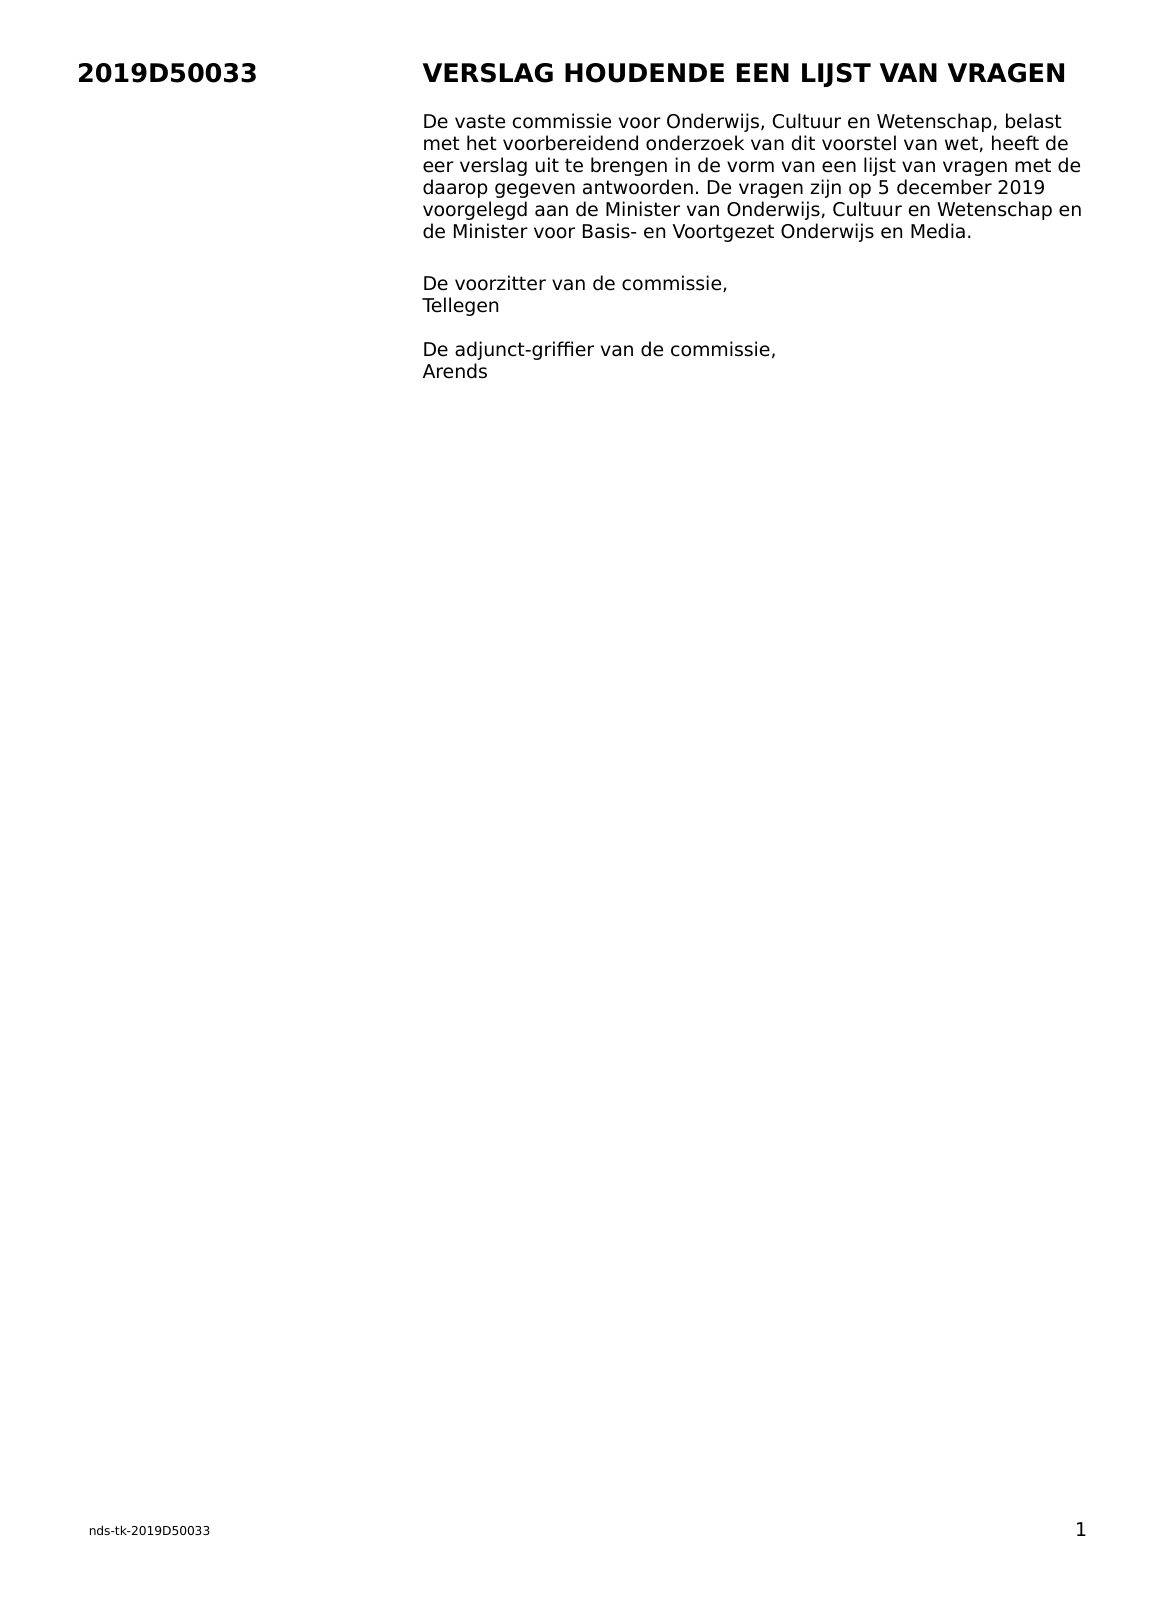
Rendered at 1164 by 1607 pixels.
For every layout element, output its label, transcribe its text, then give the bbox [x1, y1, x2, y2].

text De voorzitter van de commissie, Tellegen [422, 273, 1087, 317]
text De adjunct-griffier van de commissie, Arends [422, 339, 1087, 383]
text nds-tk-2019D50033 [88, 1524, 323, 1538]
text De vaste commissie voor Onderwijs, Cultuur en Wetenschap, belast met het voorbereidend onderzoek van dit voorstel van wet, heeft de eer verslag uit te brengen in de vorm van een lijst van vragen met de daarop gegeven antwoorden. De vragen zijn op 5 december 2019 voorgelegd aan de Minister van Onderwijs, Cultuur en Wetenschap en de Minister voor Basis- en Voortgezet Onderwijs en Media. [422, 111, 1087, 243]
text 2019D50033 VERSLAG HOUDENDE EEN LIJST VAN VRAGEN [77, 59, 1087, 89]
